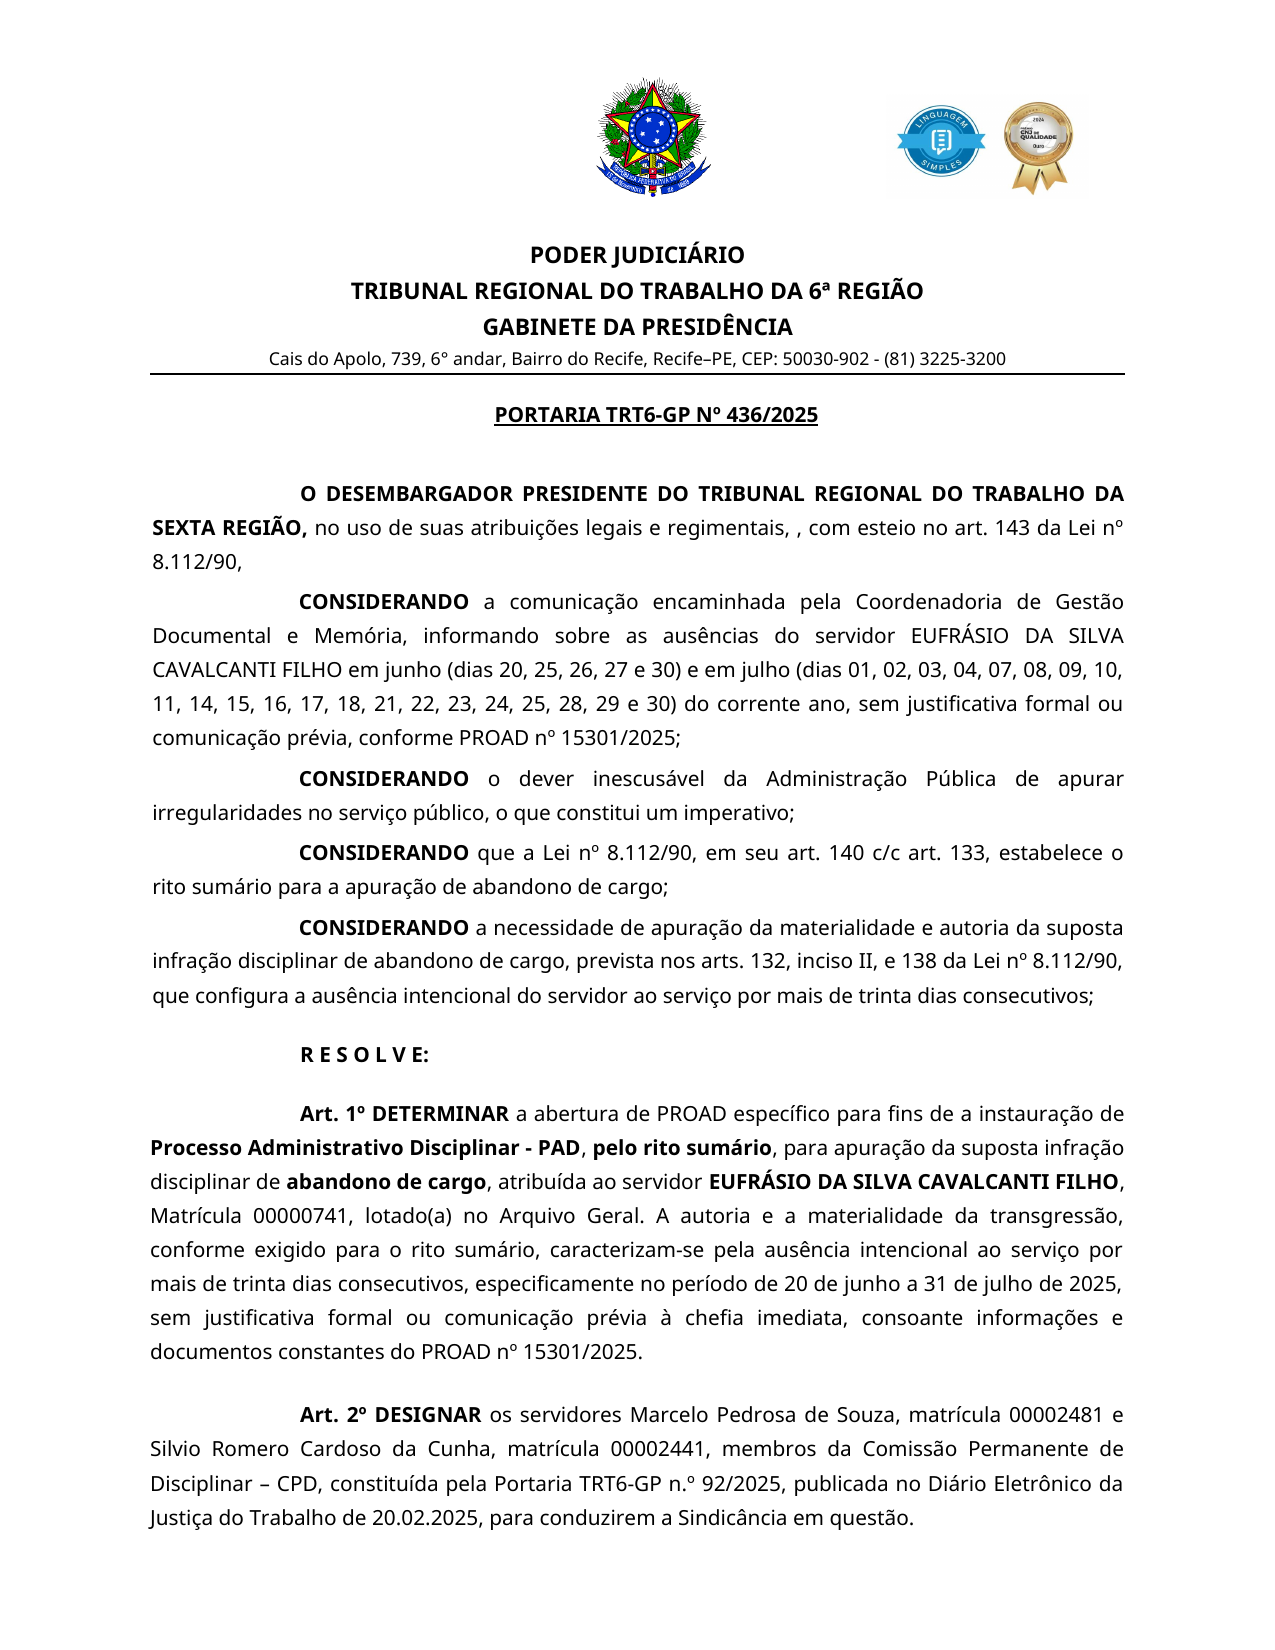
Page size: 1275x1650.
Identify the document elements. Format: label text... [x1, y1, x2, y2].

text CONSIDERANDO a comunicação encaminhada pela Coordenadoria de Gestão Documental e Memória, informando sobre as ausências do servidor EUFRÁSIO DA SILVA CAVALCANTI FILHO em junho (dias 20, 25, 26, 27 e 30) e em julho (dias 01, 02, 03, 04, 07, 08, 09, 10, 11, 14, 15, 16, 17, 18, 21, 22, 23, 24, 25, 28, 29 e 30) do corrente ano, sem justificativa formal ou comunicação prévia, conforme PROAD nº 15301/2025; [152, 587, 1125, 752]
text CONSIDERANDO a necessidade de apuração da materialidade e autoria da suposta infração disciplinar de abandono de cargo, prevista nos arts. 132, inciso II, e 138 da Lei nº 8.112/90, que configura a ausência intencional do servidor ao serviço por mais de trinta dias consecutivos; [152, 913, 1125, 1009]
picture [886, 94, 1090, 199]
text Art. 1º DETERMINAR a abertura de PROAD específico para fins de a instauração de Processo Administrativo Disciplinar - PAD, pelo rito sumário, para apuração da suposta infração disciplinar de abandono de cargo, atribuída ao servidor EUFRÁSIO DA SILVA CAVALCANTI FILHO, Matrícula 00000741, lotado(a) no Arquivo Geral. A autoria e a materialidade da transgressão, conforme exigido para o rito sumário, caracterizam-se pela ausência intencional ao serviço por mais de trinta dias consecutivos, especificamente no período de 20 de junho a 31 de julho de 2025, sem justificativa formal ou comunicação prévia à chefia imediata, consoante informações e documentos constantes do PROAD nº 15301/2025. [150, 1099, 1125, 1366]
text CONSIDERANDO o dever inescusável da Administração Pública de apurar irregularidades no serviço público, o que constitui um imperativo; [152, 764, 1125, 826]
text O DESEMBARGADOR PRESIDENTE DO TRIBUNAL REGIONAL DO TRABALHO DA SEXTA REGIÃO, no uso de suas atribuições legais e regimentais, , com esteio no art. 143 da Lei nº 8.112/90, [152, 479, 1125, 575]
text R E S O L V E: [152, 1040, 1125, 1068]
text Art. 2º DESIGNAR os servidores Marcelo Pedrosa de Souza, matrícula 00002481 e Silvio Romero Cardoso da Cunha, matrícula 00002441, membros da Comissão Permanente de Disciplinar – CPD, constituída pela Portaria TRT6-GP n.º 92/2025, publicada no Diário Eletrônico da Justiça do Trabalho de 20.02.2025, para conduzirem a Sindicância em questão. [150, 1401, 1125, 1531]
text CONSIDERANDO que a Lei nº 8.112/90, em seu art. 140 c/c art. 133, estabelece o rito sumário para a apuração de abandono de cargo; [152, 838, 1125, 901]
text PORTARIA TRT6-GP Nº 436/2025 [206, 400, 1106, 428]
picture [590, 75, 714, 199]
